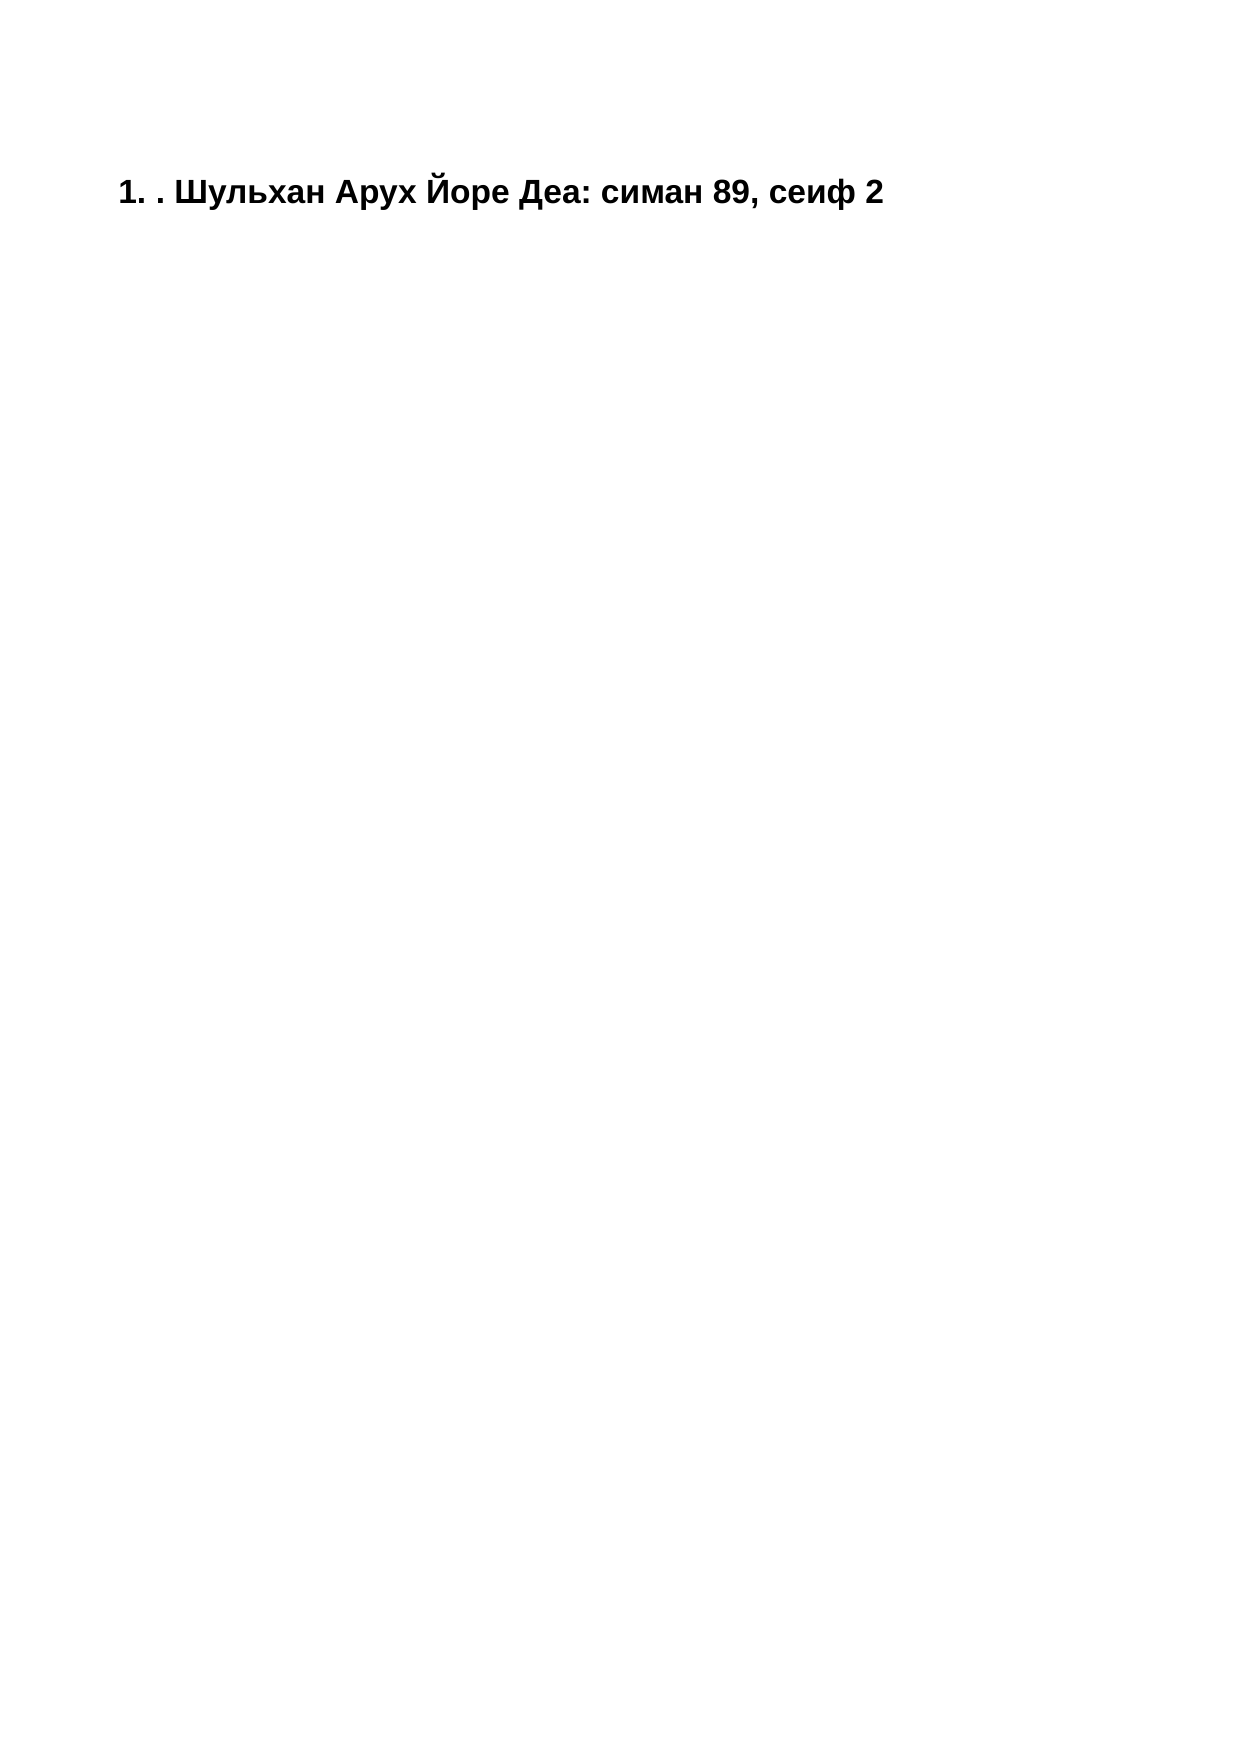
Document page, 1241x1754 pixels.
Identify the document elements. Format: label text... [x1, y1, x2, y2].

subtitle . Шульхан Арух Йоре Деа: симан 89, сеиф 2 [118, 147, 1122, 176]
